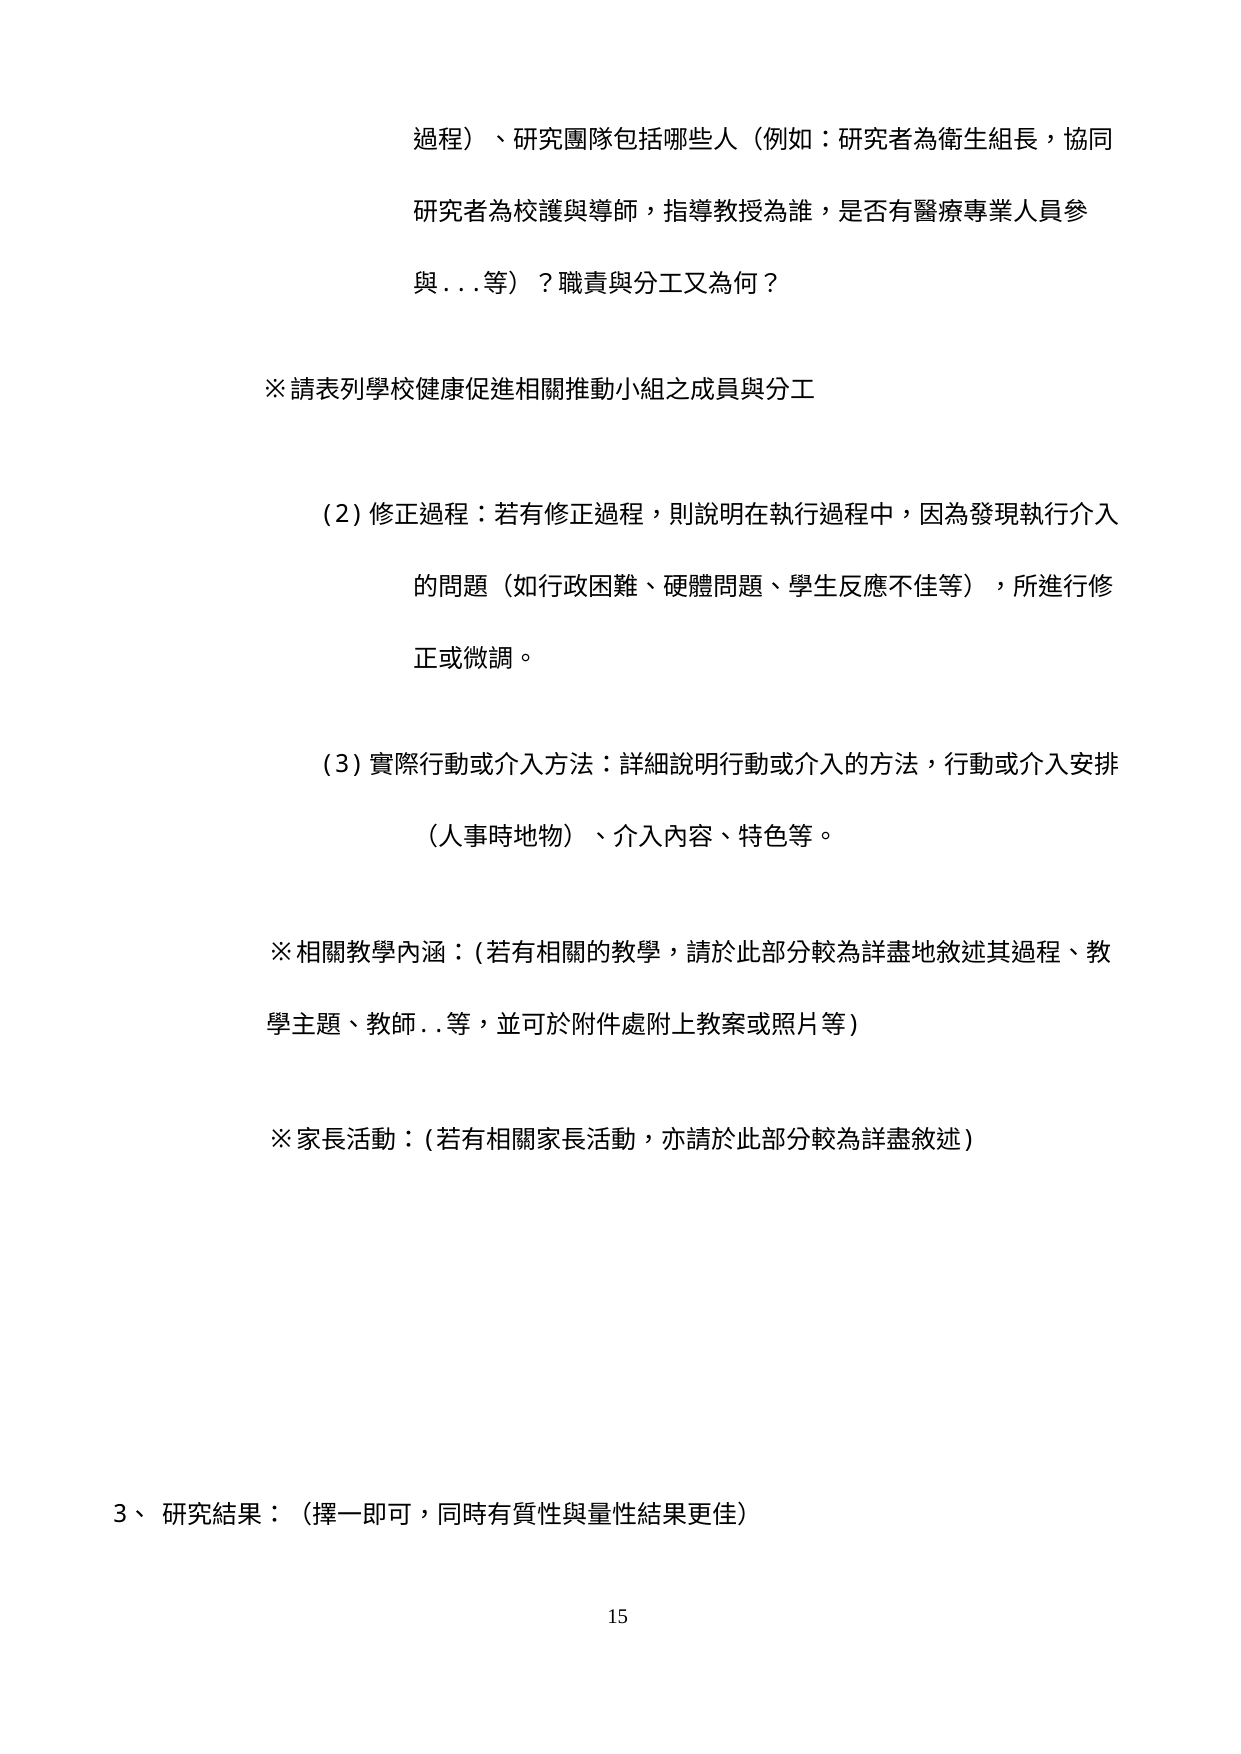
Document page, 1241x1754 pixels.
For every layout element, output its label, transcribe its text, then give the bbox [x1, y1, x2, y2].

list 實際行動或介入方法：詳細說明行動或介入的方法，行動或介入安排（人事時地物）、介入內容、特色等。 [319, 721, 1122, 856]
list 過程）、研究團隊包括哪些人（例如：研究者為衛生組長，協同研究者為校護與導師，指導教授為誰，是否有醫療專業人員參與...等）？職責與分工又為何？ [319, 96, 1122, 302]
text ※家長活動：(若有相關家長活動，亦請於此部分較為詳盡敘述) [266, 1096, 1122, 1159]
text ※相關教學內涵：(若有相關的教學，請於此部分較為詳盡地敘述其過程、教學主題、教師..等，並可於附件處附上教案或照片等) [266, 909, 1122, 1043]
list 研究結果：（擇一即可，同時有質性與量性結果更佳） [112, 1471, 1122, 1534]
list 修正過程：若有修正過程，則說明在執行過程中，因為發現執行介入的問題（如行政困難、硬體問題、學生反應不佳等），所進行修正或微調。 [319, 471, 1122, 677]
text ※請表列學校健康促進相關推動小組之成員與分工 [216, 346, 1122, 409]
